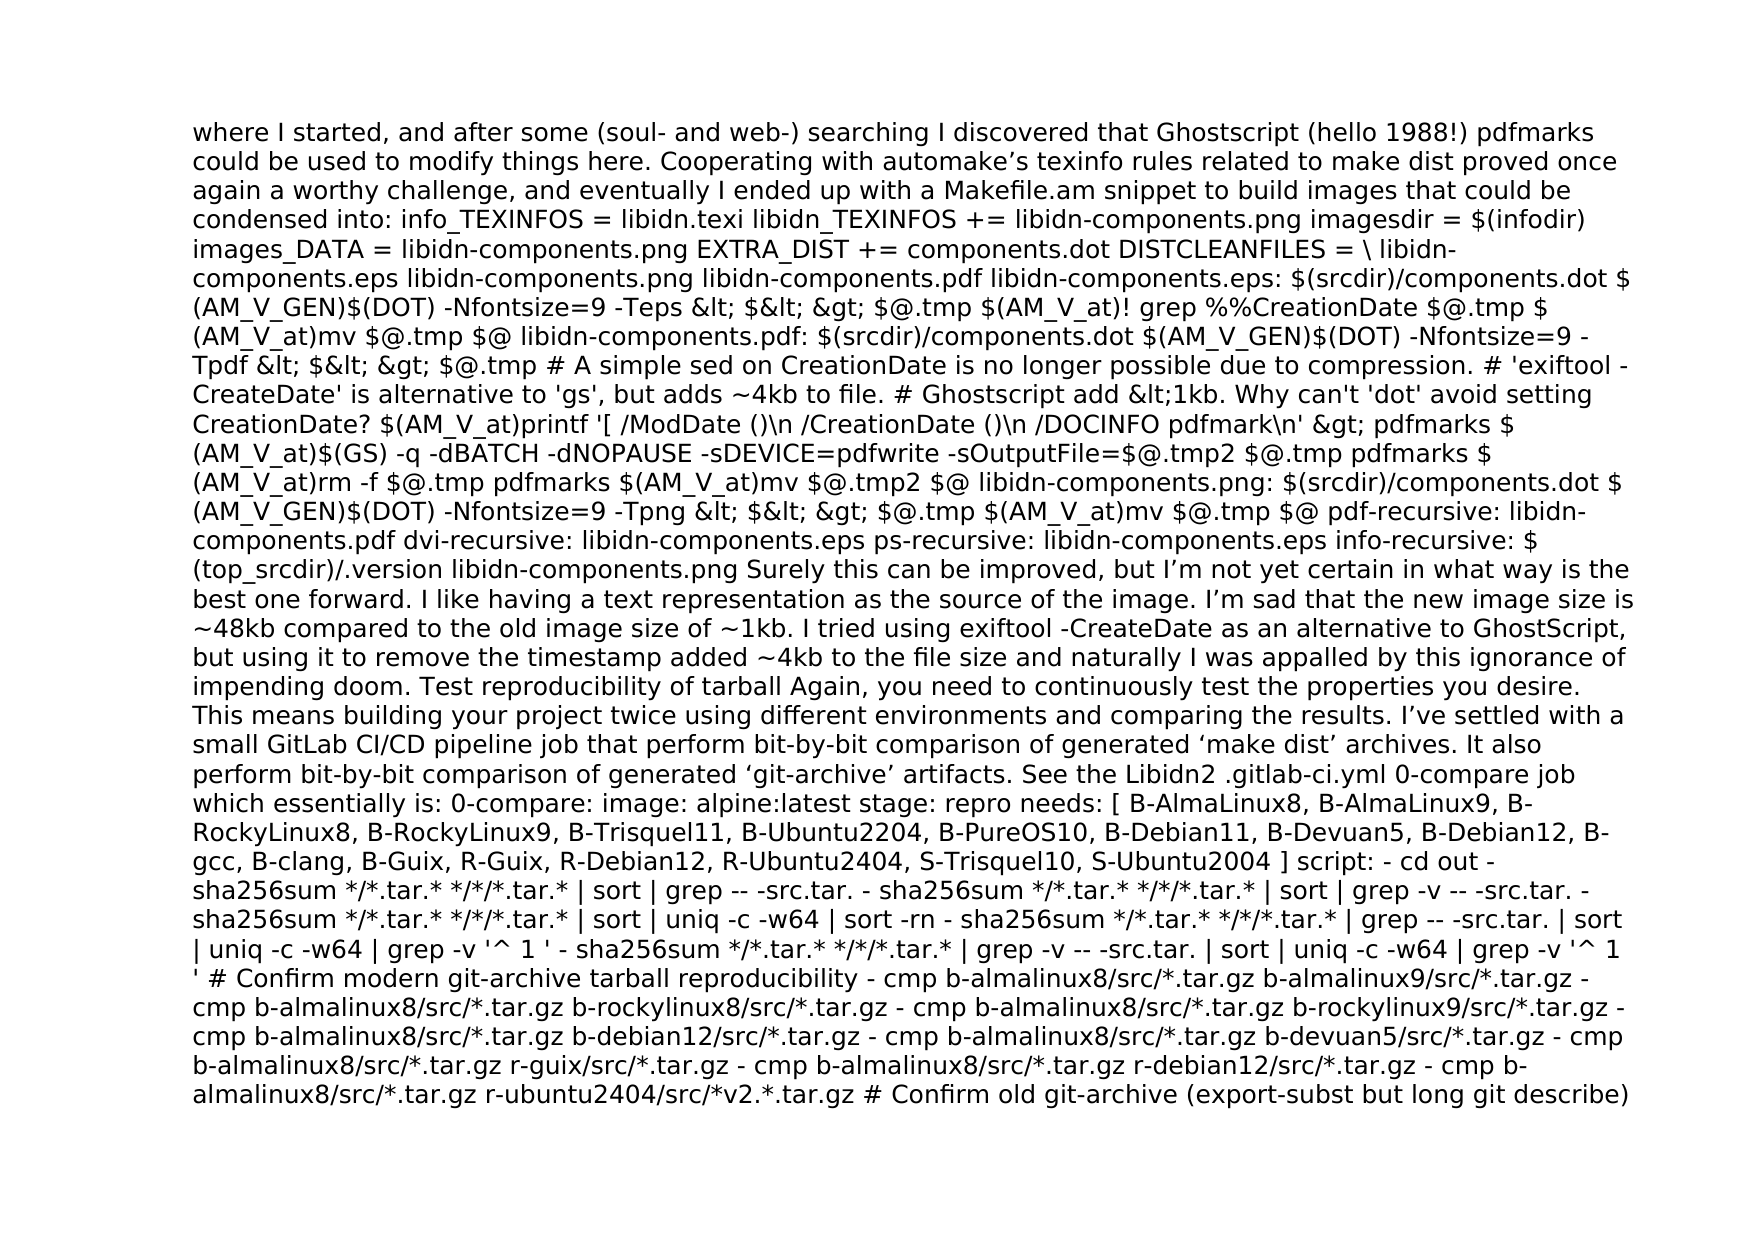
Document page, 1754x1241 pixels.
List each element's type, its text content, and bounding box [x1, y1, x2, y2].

list where I started, and after some (soul- and web-) searching I discovered that Ghostscript (hello 1988!) pdfmarks could be used to modify things here. Cooperating with automake’s texinfo rules related to make dist proved once again a worthy challenge, and eventually I ended up with a Makefile.am snippet to build images that could be condensed into: info_TEXINFOS = libidn.texi libidn_TEXINFOS += libidn-components.png imagesdir = $(infodir) images_DATA = libidn-components.png EXTRA_DIST += components.dot DISTCLEANFILES = \ libidn-components.eps libidn-components.png libidn-components.pdf libidn-components.eps: $(srcdir)/components.dot $(AM_V_GEN)$(DOT) -Nfontsize=9 -Teps &lt; $&lt; &gt; $@.tmp $(AM_V_at)! grep %%CreationDate $@.tmp $(AM_V_at)mv $@.tmp $@ libidn-components.pdf: $(srcdir)/components.dot $(AM_V_GEN)$(DOT) -Nfontsize=9 -Tpdf &lt; $&lt; &gt; $@.tmp # A simple sed on CreationDate is no longer possible due to compression. # 'exiftool -CreateDate' is alternative to 'gs', but adds ~4kb to file. # Ghostscript add &lt;1kb. Why can't 'dot' avoid setting CreationDate? $(AM_V_at)printf '[ /ModDate ()\n /CreationDate ()\n /DOCINFO pdfmark\n' &gt; pdfmarks $(AM_V_at)$(GS) -q -dBATCH -dNOPAUSE -sDEVICE=pdfwrite -sOutputFile=$@.tmp2 $@.tmp pdfmarks $(AM_V_at)rm -f $@.tmp pdfmarks $(AM_V_at)mv $@.tmp2 $@ libidn-components.png: $(srcdir)/components.dot $(AM_V_GEN)$(DOT) -Nfontsize=9 -Tpng &lt; $&lt; &gt; $@.tmp $(AM_V_at)mv $@.tmp $@ pdf-recursive: libidn-components.pdf dvi-recursive: libidn-components.eps ps-recursive: libidn-components.eps info-recursive: $(top_srcdir)/.version libidn-components.png Surely this can be improved, but I’m not yet certain in what way is the best one forward. I like having a text representation as the source of the image. I’m sad that the new image size is ~48kb compared to the old image size of ~1kb. I tried using exiftool -CreateDate as an alternative to GhostScript, but using it to remove the timestamp added ~4kb to the file size and naturally I was appalled by this ignorance of impending doom. Test reproducibility of tarball Again, you need to continuously test the properties you desire. This means building your project twice using different environments and comparing the results. I’ve settled with a small GitLab CI/CD pipeline job that perform bit-by-bit comparison of generated ‘make dist’ archives. It also perform bit-by-bit comparison of generated ‘git-archive’ artifacts. See the Libidn2 .gitlab-ci.yml 0-compare job which essentially is: 0-compare: image: alpine:latest stage: repro needs: [ B-AlmaLinux8, B-AlmaLinux9, B-RockyLinux8, B-RockyLinux9, B-Trisquel11, B-Ubuntu2204, B-PureOS10, B-Debian11, B-Devuan5, B-Debian12, B-gcc, B-clang, B-Guix, R-Guix, R-Debian12, R-Ubuntu2404, S-Trisquel10, S-Ubuntu2004 ] script: - cd out - sha256sum */*.tar.* */*/*.tar.* | sort | grep -- -src.tar. - sha256sum */*.tar.* */*/*.tar.* | sort | grep -v -- -src.tar. - sha256sum */*.tar.* */*/*.tar.* | sort | uniq -c -w64 | sort -rn - sha256sum */*.tar.* */*/*.tar.* | grep -- -src.tar. | sort | uniq -c -w64 | grep -v '^ 1 ' - sha256sum */*.tar.* */*/*.tar.* | grep -v -- -src.tar. | sort | uniq -c -w64 | grep -v '^ 1 ' # Confirm modern git-archive tarball reproducibility - cmp b-almalinux8/src/*.tar.gz b-almalinux9/src/*.tar.gz - cmp b-almalinux8/src/*.tar.gz b-rockylinux8/src/*.tar.gz - cmp b-almalinux8/src/*.tar.gz b-rockylinux9/src/*.tar.gz - cmp b-almalinux8/src/*.tar.gz b-debian12/src/*.tar.gz - cmp b-almalinux8/src/*.tar.gz b-devuan5/src/*.tar.gz - cmp b-almalinux8/src/*.tar.gz r-guix/src/*.tar.gz - cmp b-almalinux8/src/*.tar.gz r-debian12/src/*.tar.gz - cmp b-almalinux8/src/*.tar.gz r-ubuntu2404/src/*v2.*.tar.gz # Confirm old git-archive (export-subst but long git describe) [177, 118, 1636, 1110]
